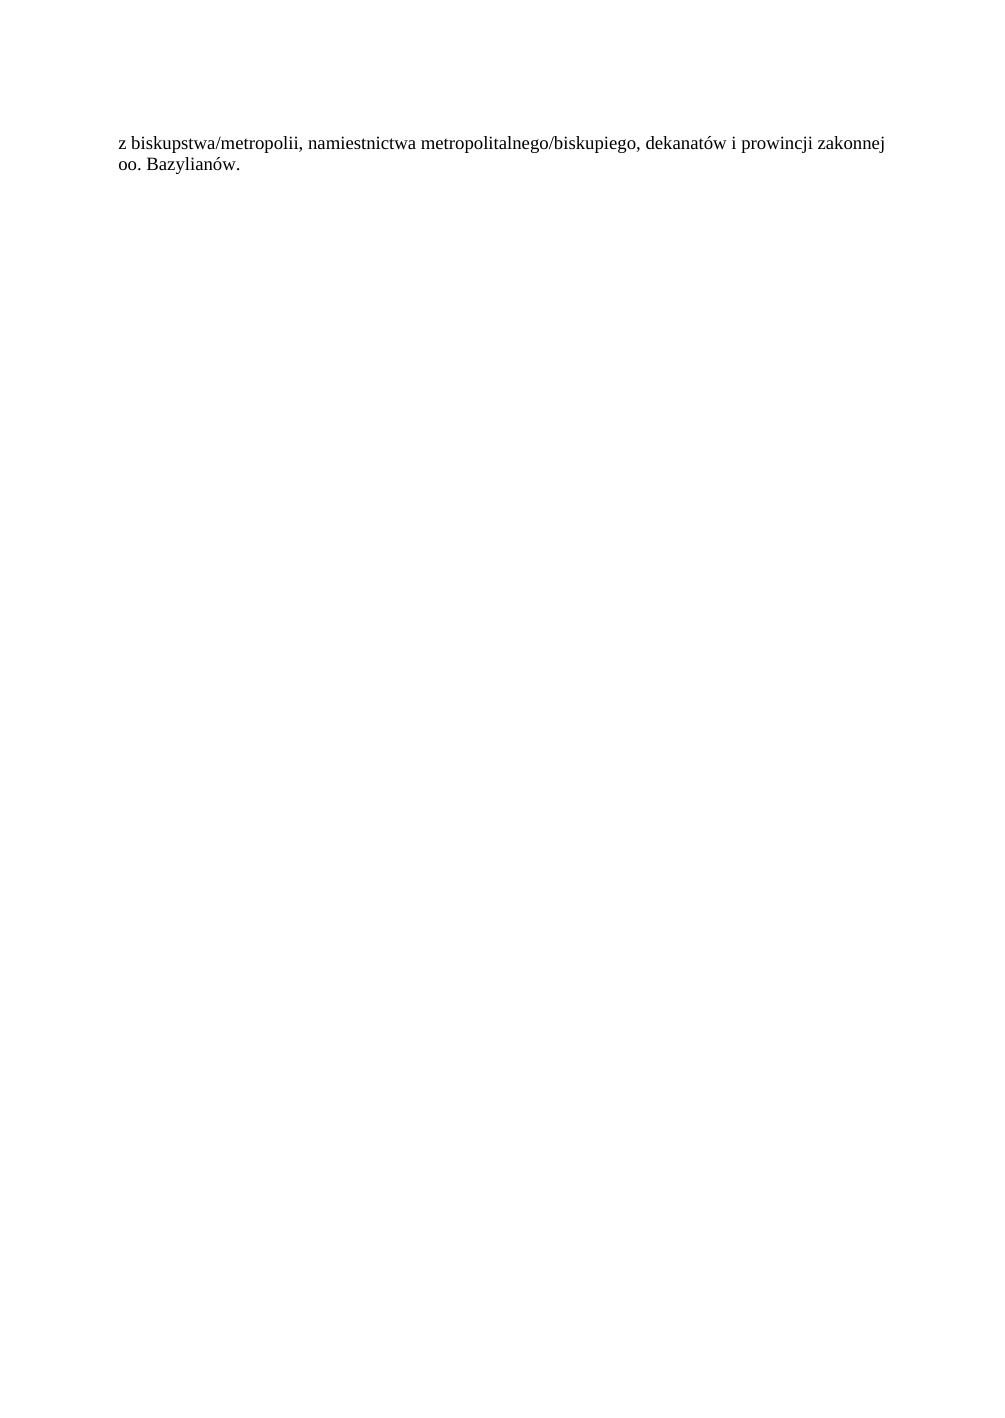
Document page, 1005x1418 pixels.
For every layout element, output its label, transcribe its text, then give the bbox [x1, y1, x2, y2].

text z biskupstwa/metropolii, namiestnictwa metropolitalnego/biskupiego, dekanatów i prowincji zakonnej oo. Bazylianów. [118, 133, 886, 175]
